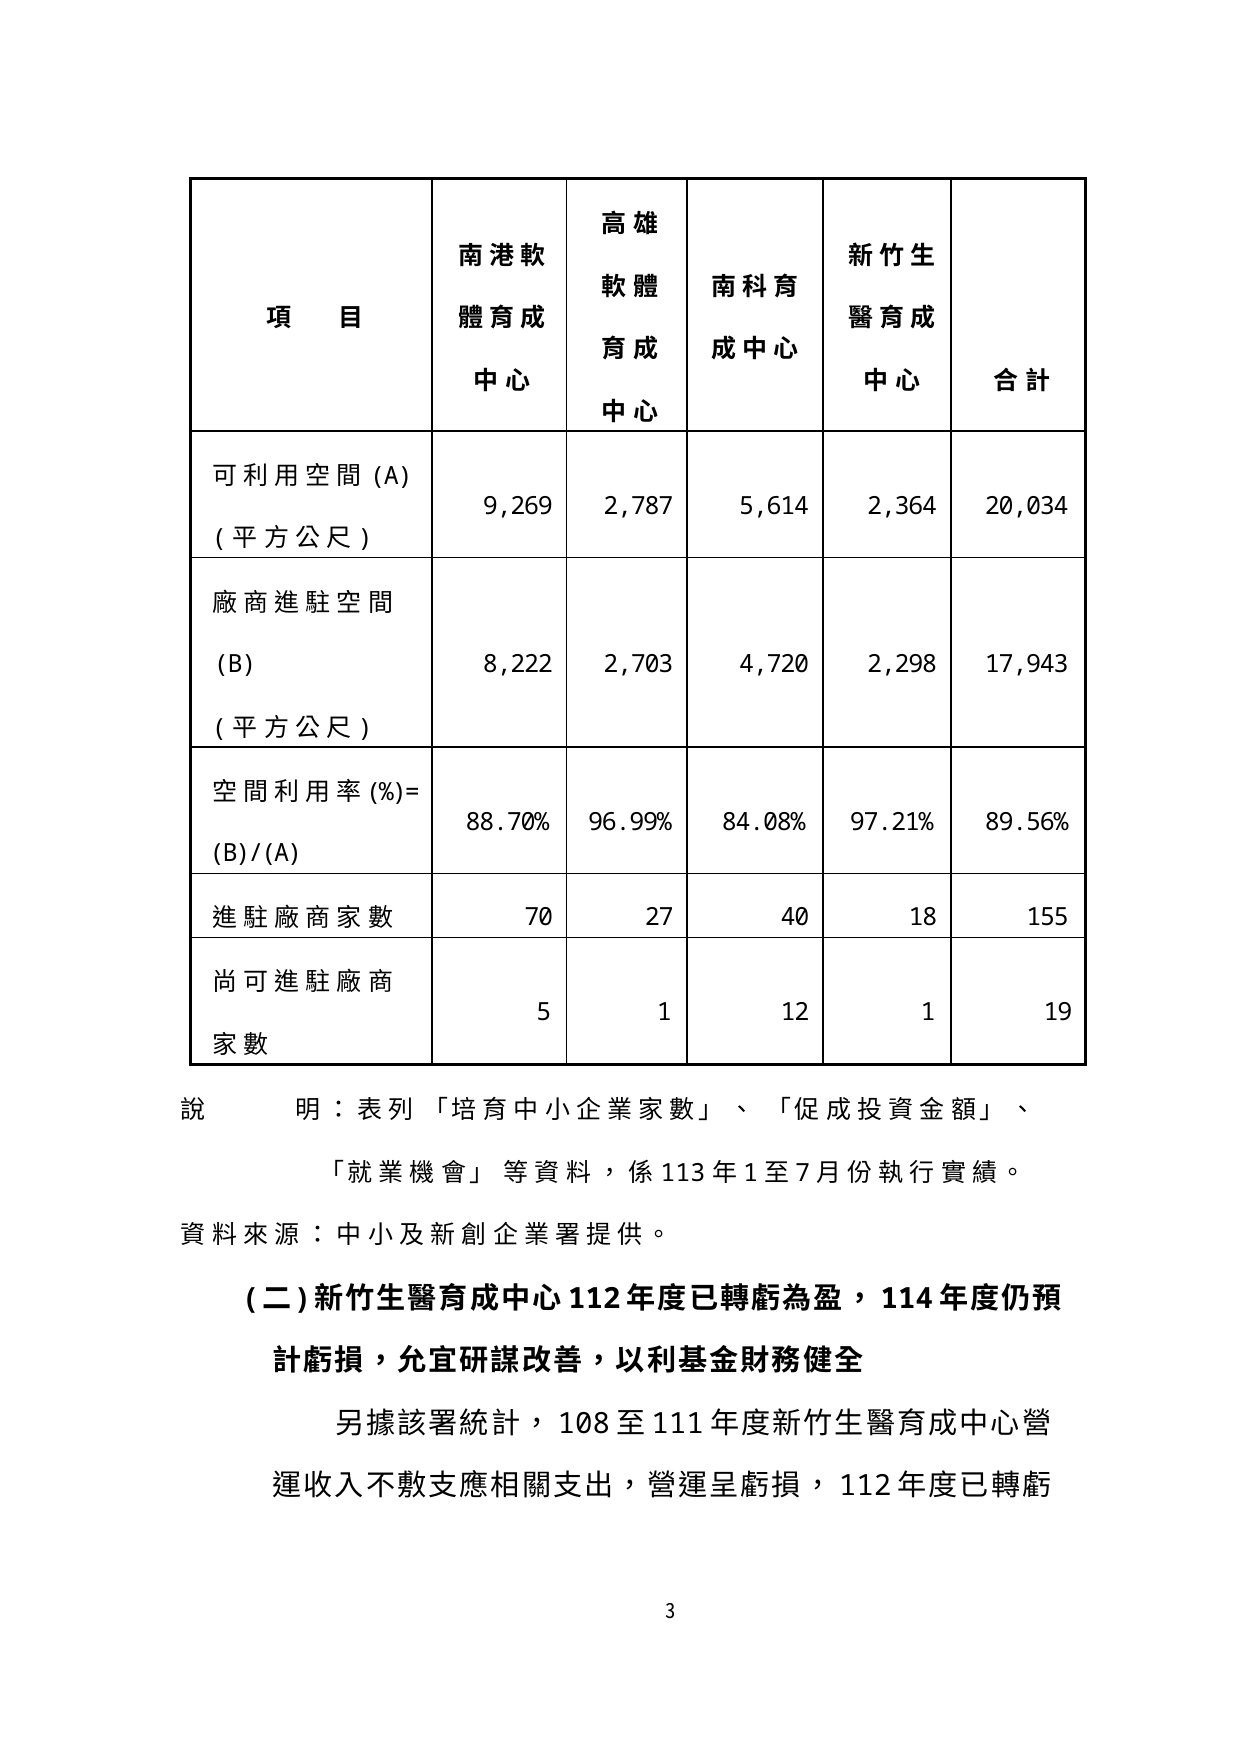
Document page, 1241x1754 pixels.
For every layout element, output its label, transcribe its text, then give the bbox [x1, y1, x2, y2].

table_cell 2,364 [824, 432, 950, 557]
table_header 合計 [952, 180, 1084, 430]
table_header 南港軟體育成中心 [433, 180, 566, 430]
table_cell 18 [824, 874, 950, 937]
table_cell 進駐廠商家數 [192, 874, 431, 937]
table_cell 2,703 [567, 558, 686, 746]
table_header 新竹生醫育成中心 [824, 180, 950, 430]
table_cell 8,222 [433, 558, 566, 746]
table_cell 97.21% [824, 748, 950, 872]
table_cell 20,034 [952, 432, 1084, 557]
table_cell 空間利用率(%)=(B)/(A) [192, 748, 431, 872]
table_cell 4,720 [688, 558, 822, 746]
table_cell 96.99% [567, 748, 686, 872]
table_cell 12 [688, 938, 822, 1063]
table_cell 89.56% [952, 748, 1084, 872]
table_header 項 目 [192, 180, 431, 430]
table_cell 88.70% [433, 748, 566, 872]
table_cell 2,298 [824, 558, 950, 746]
table_cell 5 [433, 938, 566, 1063]
table_header 高雄軟體育成中心 [567, 180, 686, 430]
table_cell 1 [567, 938, 686, 1063]
table_cell 可利用空間(A) (平方公尺) [192, 432, 431, 557]
table_cell 1 [824, 938, 950, 1063]
table_cell 尚可進駐廠商家數 [192, 938, 431, 1063]
table_cell 155 [952, 874, 1084, 937]
table_cell 19 [952, 938, 1084, 1063]
table_cell 40 [688, 874, 822, 937]
text (二)新竹生醫育成中心112年度已轉虧為盈，114年度仍預計虧損，允宜研謀改善，以利基金財務健全 [236, 1254, 1063, 1379]
table_cell 2,787 [567, 432, 686, 557]
text 說 明：表列「培育中小企業家數」、「促成投資金額」、「就業機會」等資料，係113年1至7月份執行實績。 [177, 1066, 1063, 1191]
table_cell 5,614 [688, 432, 822, 557]
table_cell 27 [567, 874, 686, 937]
table_header 南科育成中心 [688, 180, 822, 430]
table_cell 84.08% [688, 748, 822, 872]
table_cell 70 [433, 874, 566, 937]
text 另據該署統計，108至111年度新竹生醫育成中心營運收入不敷支應相關支出，營運呈虧損，112年度已轉虧為盈，惟114年度仍預計虧損252萬1千元(詳表2)，允宜加強該育成中心營運績效控管，以提升該基金服務收入。 [266, 1379, 1063, 1504]
table_cell 17,943 [952, 558, 1084, 746]
table_cell 廠商進駐空間(B) (平方公尺) [192, 558, 431, 746]
text 資料來源：中小及新創企業署提供。 [177, 1191, 1063, 1254]
table_cell 9,269 [433, 432, 566, 557]
